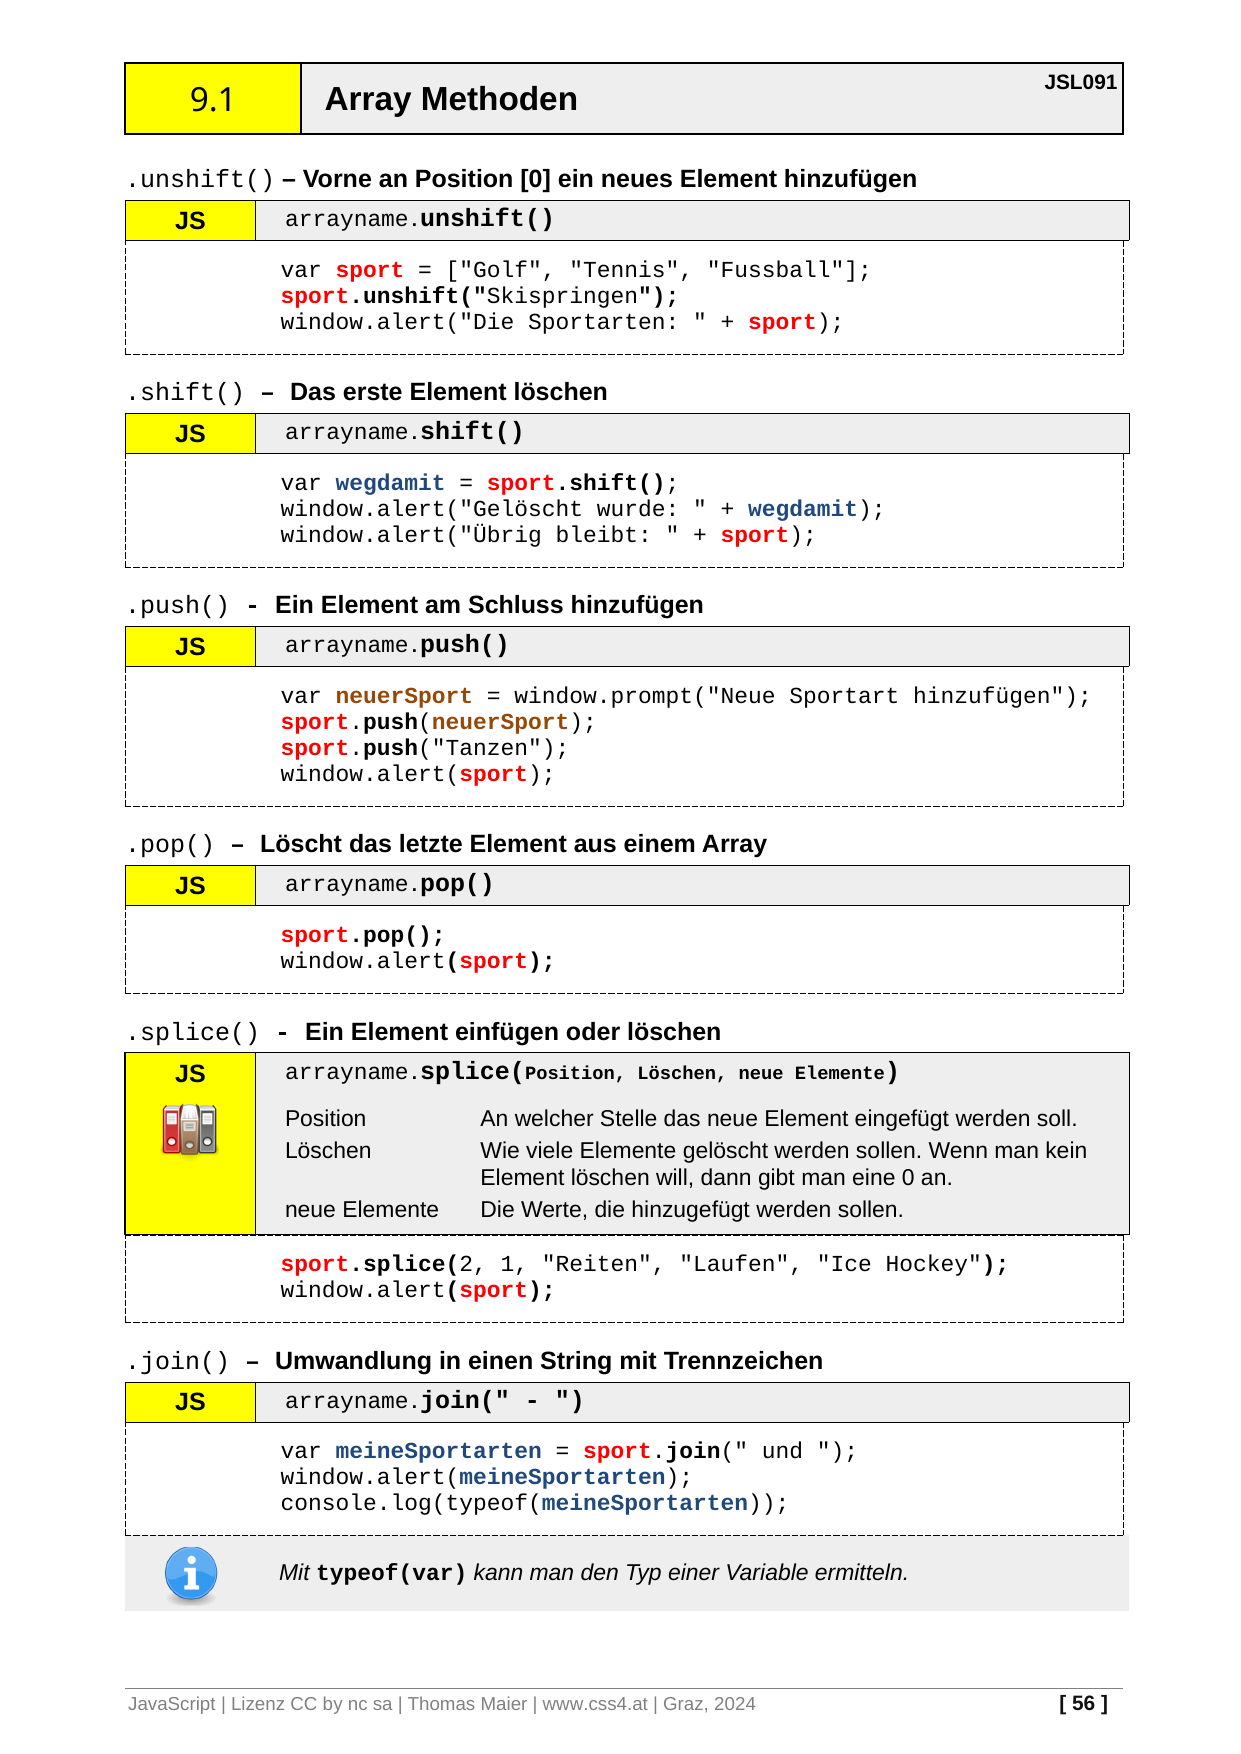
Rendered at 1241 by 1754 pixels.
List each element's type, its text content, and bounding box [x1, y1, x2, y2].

table_header arrayname.push() [256, 627, 1129, 666]
picture [161, 1547, 220, 1606]
picture [157, 1098, 223, 1164]
table_cell [126, 1093, 255, 1234]
table_header JS [126, 201, 255, 240]
text sport.splice(2, 1, "Reiten", "Laufen", "Ice Hockey"); window.alert(sport); [125, 1235, 1123, 1322]
table_header JS [126, 414, 255, 453]
table_header arrayname.splice(Position, Löschen, neue Elemente) [256, 1053, 1129, 1093]
table_header arrayname.unshift() [256, 201, 1129, 240]
table_header arrayname.join(" - ") [256, 1383, 1129, 1422]
text sport.pop(); window.alert(sport); [125, 906, 1123, 993]
table_header Mit typeof(var) kann man den Typ einer Variable ermitteln. [255, 1535, 1129, 1611]
text .unshift() – Vorne an Position [0] ein neues Element hinzufügen [125, 164, 1123, 195]
text var sport = ["Golf", "Tennis", "Fussball"]; sport.unshift("Skispringen"); window.alert("Die Sportarten: " + sport); [125, 241, 1123, 354]
table_header JS [126, 1053, 255, 1093]
text var neuerSport = window.prompt("Neue Sportart hinzufügen"); sport.push(neuerSport); sport.push("Tanzen"); window.alert(sport); [125, 667, 1123, 806]
text .splice() - Ein Element einfügen oder löschen [125, 1016, 1123, 1047]
table_header JS [126, 866, 255, 905]
table_header [125, 1535, 255, 1611]
table_header Array Methoden [302, 64, 888, 133]
table_header JS [126, 1383, 255, 1422]
text .push() - Ein Element am Schluss hinzufügen [125, 590, 1123, 621]
text .shift() – Das erste Element löschen [125, 377, 1123, 408]
table_header JSL091 [888, 64, 1122, 133]
table_header JS [126, 627, 255, 666]
text var wegdamit = sport.shift(); window.alert("Gelöscht wurde: " + wegdamit); window.alert("Übrig bleibt: " + sport); [125, 454, 1123, 567]
table_cell Position An welcher Stelle das neue Element eingefügt werden soll. Löschen Wie viele Elemente gelöscht werden sollen. Wenn man kein Element löschen will, dann gibt man eine 0 an. neue Elemente Die Werte, die hinzugefügt werden sollen. [256, 1093, 1129, 1234]
text var meineSportarten = sport.join(" und "); window.alert(meineSportarten); console.log(typeof(meineSportarten)); [125, 1423, 1123, 1535]
text .pop() – Löscht das letzte Element aus einem Array [125, 829, 1123, 860]
table_header 9.1 [126, 64, 300, 133]
table_header arrayname.shift() [256, 414, 1129, 453]
table_header arrayname.pop() [256, 866, 1129, 905]
text .join() – Umwandlung in einen String mit Trennzeichen [125, 1346, 1123, 1377]
